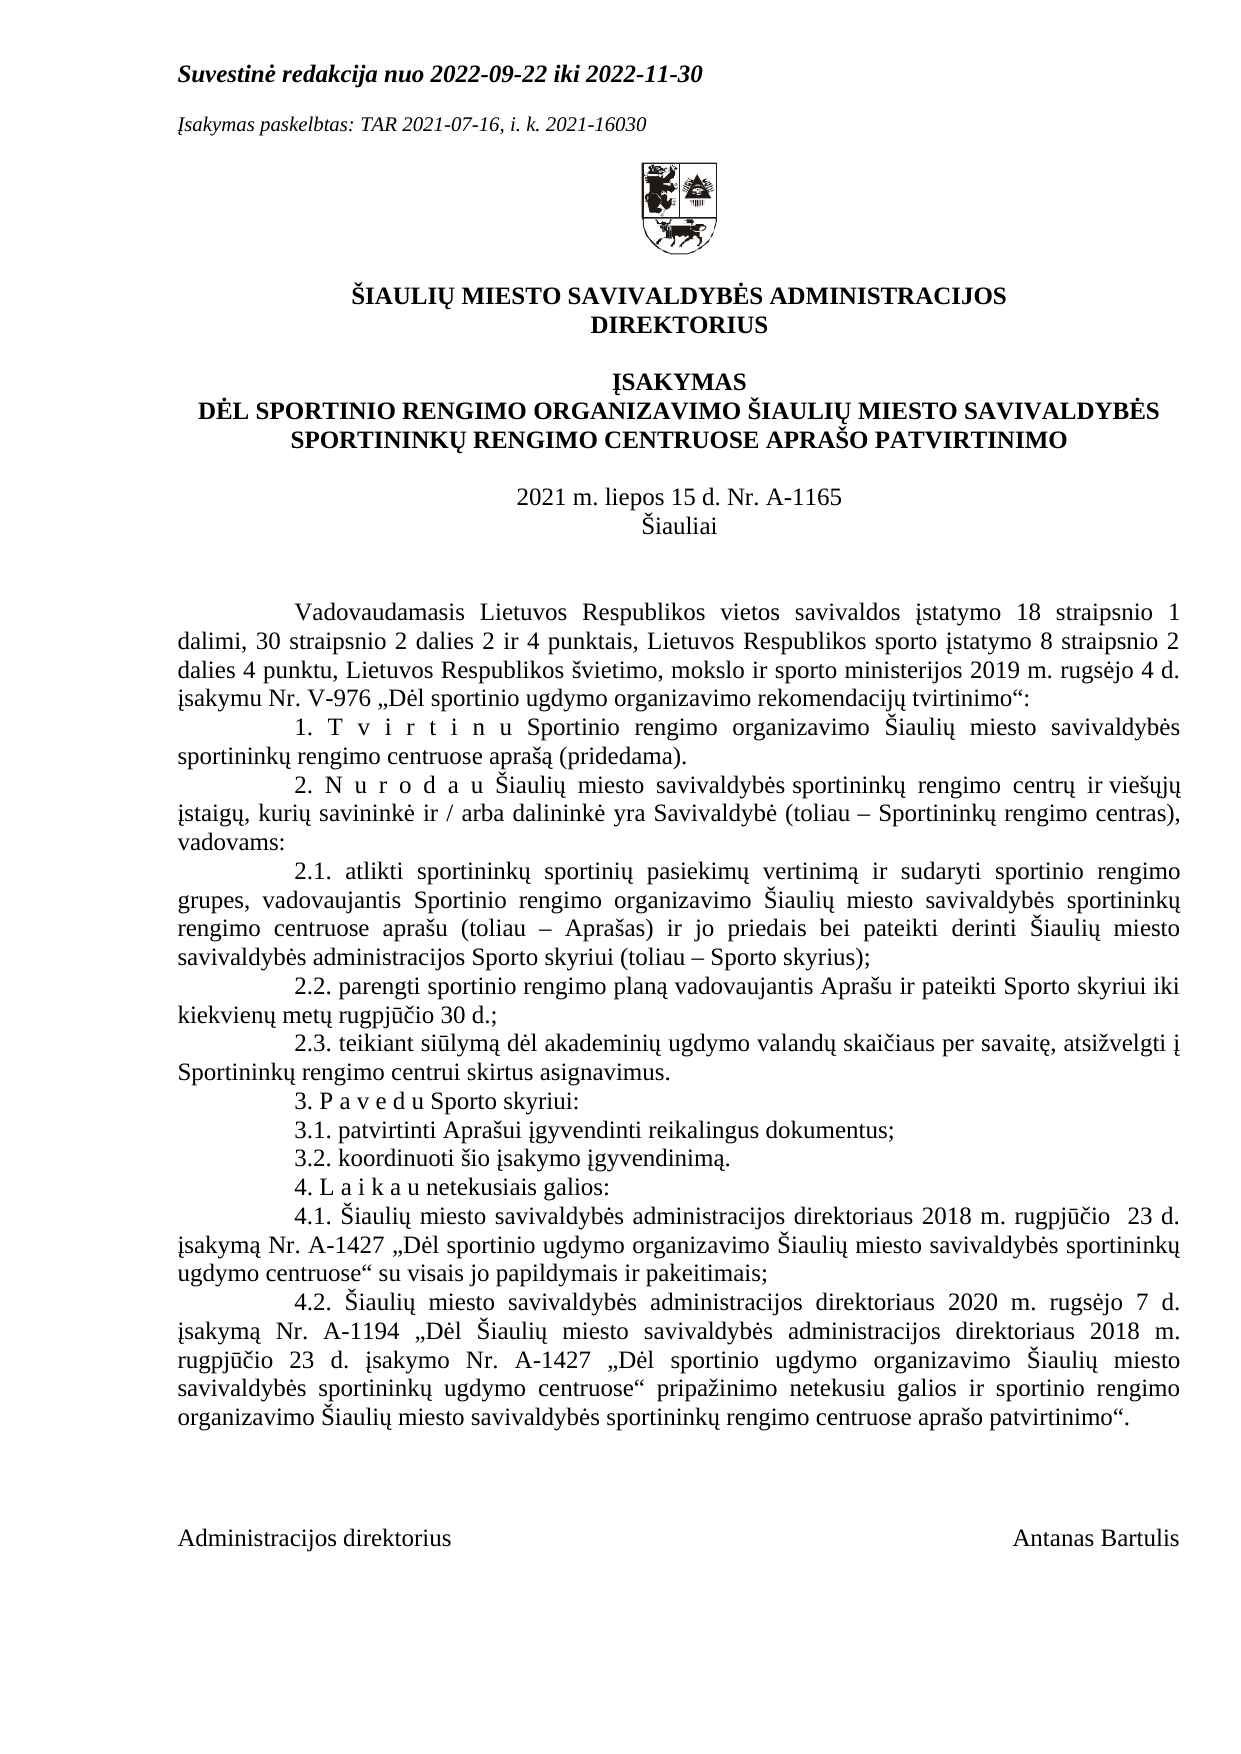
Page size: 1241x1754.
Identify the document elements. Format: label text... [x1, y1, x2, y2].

text DIREKTORIUS [177, 310, 1181, 338]
text Įsakymas paskelbtas: TAR 2021-07-16, i. k. 2021-16030 [177, 112, 1181, 136]
text 2. N u r o d a u Šiaulių miesto savivaldybės sportininkų rengimo centrų ir viešųjų įstaigų, kurių savininkė ir / arba dalininkė yra Savivaldybė (toliau – Sportininkų rengimo centras), vadovams: [177, 770, 1181, 856]
text 1. T v i r t i n u Sportinio rengimo organizavimo Šiaulių miesto savivaldybės sportininkų rengimo centruose aprašą (pridedama). [177, 712, 1181, 770]
text 2.2. parengti sportinio rengimo planą vadovaujantis Aprašu ir pateikti Sporto skyriui iki kiekvienų metų rugpjūčio 30 d.; [177, 971, 1181, 1028]
text DĖL SPORTINIO RENGIMO ORGANIZAVIMO ŠIAULIŲ MIESTO SAVIVALDYBĖS SPORTININKŲ RENGIMO CENTRUOSE APRAŠO PATVIRTINIMO [177, 396, 1181, 453]
text Suvestinė redakcija nuo 2022-09-22 iki 2022-11-30 [177, 59, 1181, 88]
text 2.1. atlikti sportininkų sportinių pasiekimų vertinimą ir sudaryti sportinio rengimo grupes, vadovaujantis Sportinio rengimo organizavimo Šiaulių miesto savivaldybės sportininkų rengimo centruose aprašu (toliau – Aprašas) ir jo priedais bei pateikti derinti Šiaulių miesto savivaldybės administracijos Sporto skyriui (toliau – Sporto skyrius); [177, 856, 1181, 971]
text ĮSAKYMAS [177, 367, 1181, 396]
text 4. L a i k a u netekusiais galios: [177, 1172, 1181, 1201]
text 3.2. koordinuoti šio įsakymo įgyvendinimą. [177, 1143, 1181, 1172]
text 3.1. patvirtinti Aprašui įgyvendinti reikalingus dokumentus; [177, 1115, 1181, 1143]
text Šiauliai [177, 511, 1181, 540]
text Administracijos direktorius Antanas Bartulis [177, 1523, 1181, 1552]
text Vadovaudamasis Lietuvos Respublikos vietos savivaldos įstatymo 18 straipsnio 1 dalimi, 30 straipsnio 2 dalies 2 ir 4 punktais, Lietuvos Respublikos sporto įstatymo 8 straipsnio 2 dalies 4 punktu, Lietuvos Respublikos švietimo, mokslo ir sporto ministerijos 2019 m. rugsėjo 4 d. įsakymu Nr. V-976 „Dėl sportinio ugdymo organizavimo rekomendacijų tvirtinimo“: [177, 597, 1181, 712]
subtitle ŠIAULIŲ MIESTO SAVIVALDYBĖS ADMINISTRACIJOS [177, 281, 1181, 310]
text 2.3. teikiant siūlymą dėl akademinių ugdymo valandų skaičiaus per savaitę, atsižvelgti į Sportininkų rengimo centrui skirtus asignavimus. [177, 1028, 1181, 1086]
text 4.1. Šiaulių miesto savivaldybės administracijos direktoriaus 2018 m. rugpjūčio 23 d. įsakymą Nr. A-1427 „Dėl sportinio ugdymo organizavimo Šiaulių miesto savivaldybės sportininkų ugdymo centruose“ su visais jo papildymais ir pakeitimais; [177, 1201, 1181, 1287]
text 2021 m. liepos 15 d. Nr. A-1165 [177, 482, 1181, 511]
text 4.2. Šiaulių miesto savivaldybės administracijos direktoriaus 2020 m. rugsėjo 7 d. įsakymą Nr. A-1194 „Dėl Šiaulių miesto savivaldybės administracijos direktoriaus 2018 m. rugpjūčio 23 d. įsakymo Nr. A-1427 „Dėl sportinio ugdymo organizavimo Šiaulių miesto savivaldybės sportininkų ugdymo centruose“ pripažinimo netekusiu galios ir sportinio rengimo organizavimo Šiaulių miesto savivaldybės sportininkų rengimo centruose aprašo patvirtinimo“. [177, 1287, 1181, 1431]
text 3. P a v e d u Sporto skyriui: [177, 1086, 1181, 1115]
